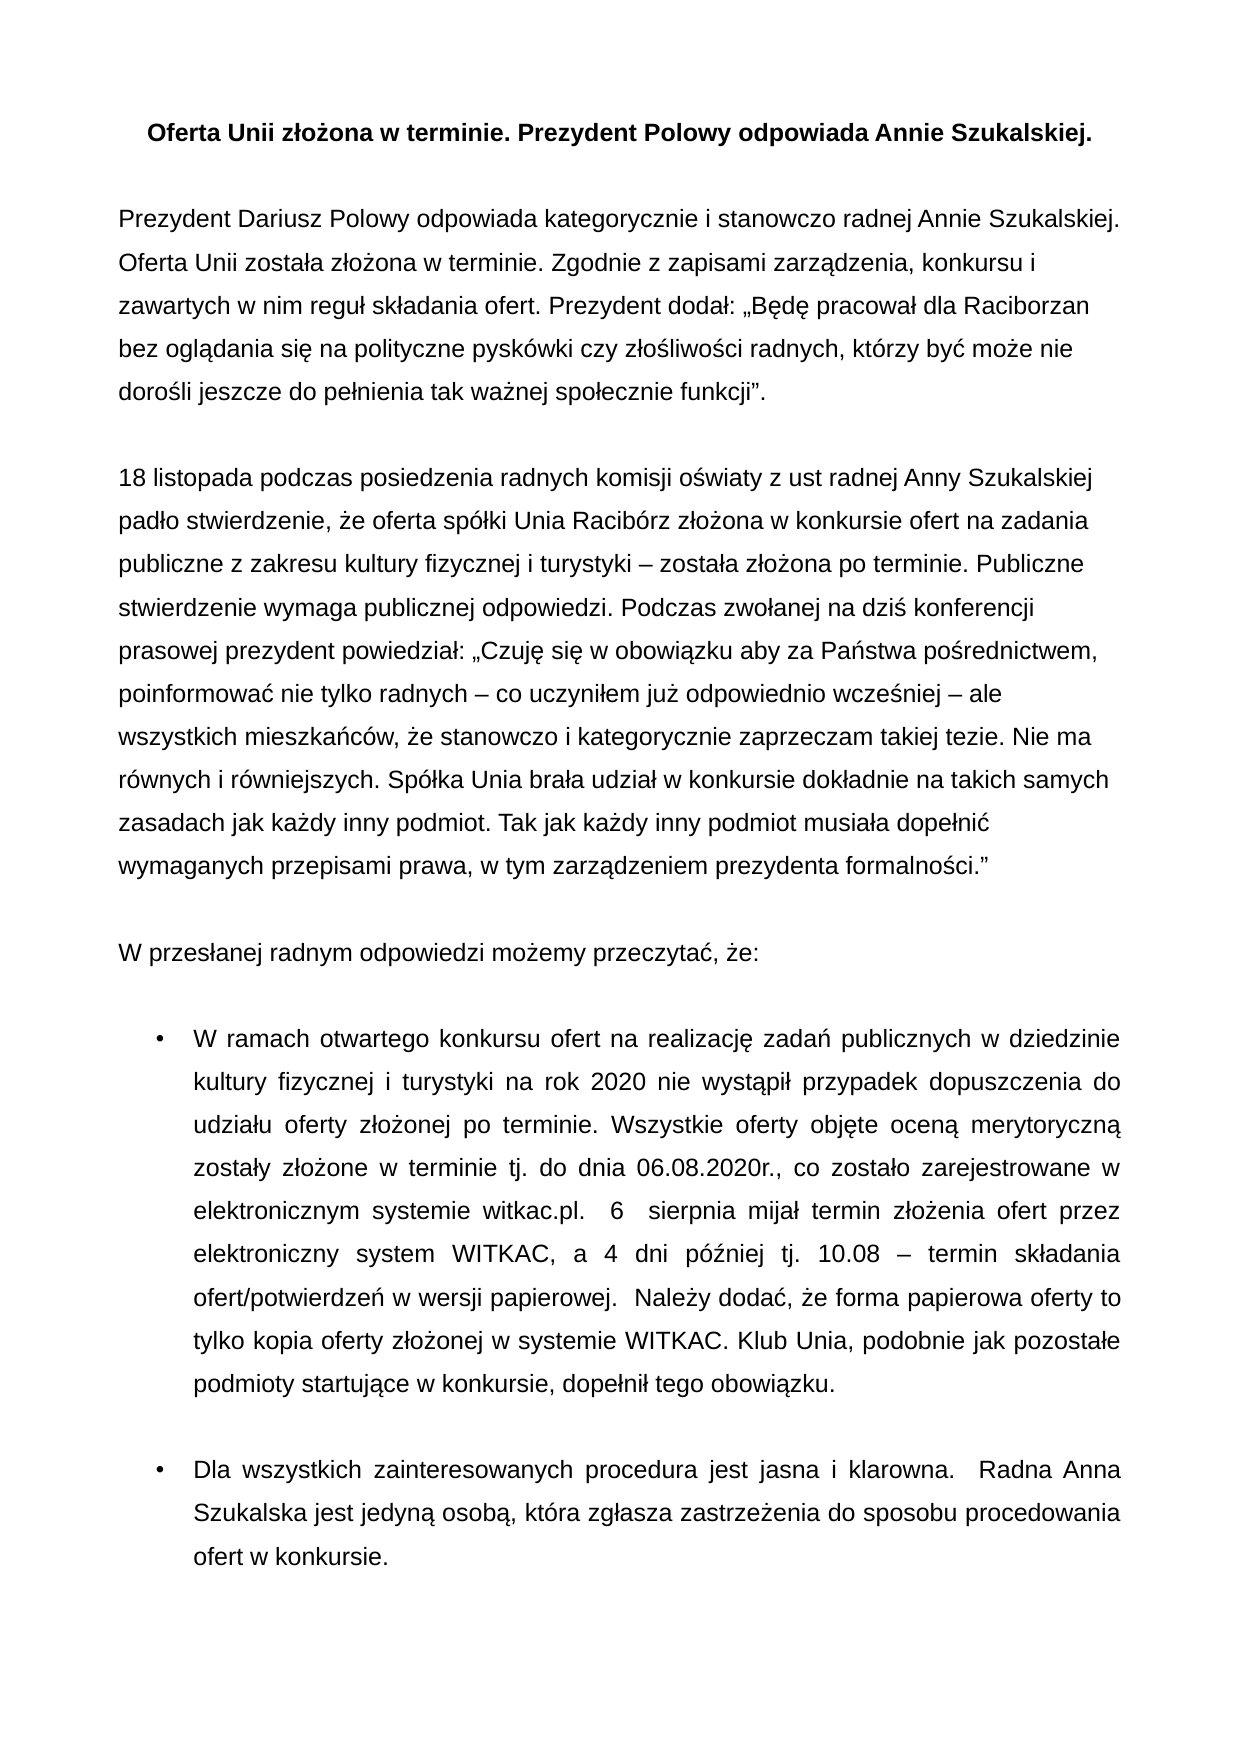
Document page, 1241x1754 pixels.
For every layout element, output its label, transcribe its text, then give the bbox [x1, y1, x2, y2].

list Dla wszystkich zainteresowanych procedura jest jasna i klarowna. Radna Anna Szukalska jest jedyną osobą, która zgłasza zastrzeżenia do sposobu procedowania ofert w konkursie. [156, 1455, 1122, 1570]
text 18 listopada podczas posiedzenia radnych komisji oświaty z ust radnej Anny Szukalskiej padło stwierdzenie, że oferta spółki Unia Racibórz złożona w konkursie ofert na zadania publiczne z zakresu kultury fizycznej i turystyki – została złożona po terminie. Publiczne stwierdzenie wymaga publicznej odpowiedzi. Podczas zwołanej na dziś konferencji prasowej prezydent powiedział: „Czuję się w obowiązku aby za Państwa pośrednictwem, poinformować nie tylko radnych – co uczyniłem już odpowiednio wcześniej – ale wszystkich mieszkańców, że stanowczo i kategorycznie zaprzeczam takiej tezie. Nie ma równych i równiejszych. Spółka Unia brała udział w konkursie dokładnie na takich samych zasadach jak każdy inny podmiot. Tak jak każdy inny podmiot musiała dopełnić wymaganych przepisami prawa, w tym zarządzeniem prezydenta formalności.” [118, 463, 1122, 880]
text Prezydent Dariusz Polowy odpowiada kategorycznie i stanowczo radnej Annie Szukalskiej. Oferta Unii została złożona w terminie. Zgodnie z zapisami zarządzenia, konkursu i zawartych w nim reguł składania ofert. Prezydent dodał: „Będę pracował dla Raciborzan bez oglądania się na polityczne pyskówki czy złośliwości radnych, którzy być może nie dorośli jeszcze do pełnienia tak ważnej społecznie funkcji”. [118, 204, 1122, 406]
list W ramach otwartego konkursu ofert na realizację zadań publicznych w dziedzinie kultury fizycznej i turystyki na rok 2020 nie wystąpił przypadek dopuszczenia do udziału oferty złożonej po terminie. Wszystkie oferty objęte oceną merytoryczną zostały złożone w terminie tj. do dnia 06.08.2020r., co zostało zarejestrowane w elektronicznym systemie witkac.pl. 6 sierpnia mijał termin złożenia ofert przez elektroniczny system WITKAC, a 4 dni później tj. 10.08 – termin składania ofert/potwierdzeń w wersji papierowej. Należy dodać, że forma papierowa oferty to tylko kopia oferty złożonej w systemie WITKAC. Klub Unia, podobnie jak pozostałe podmioty startujące w konkursie, dopełnił tego obowiązku. [156, 1024, 1122, 1398]
text Oferta Unii złożona w terminie. Prezydent Polowy odpowiada Annie Szukalskiej. [118, 118, 1122, 147]
text W przesłanej radnym odpowiedzi możemy przeczytać, że: [118, 937, 1122, 966]
